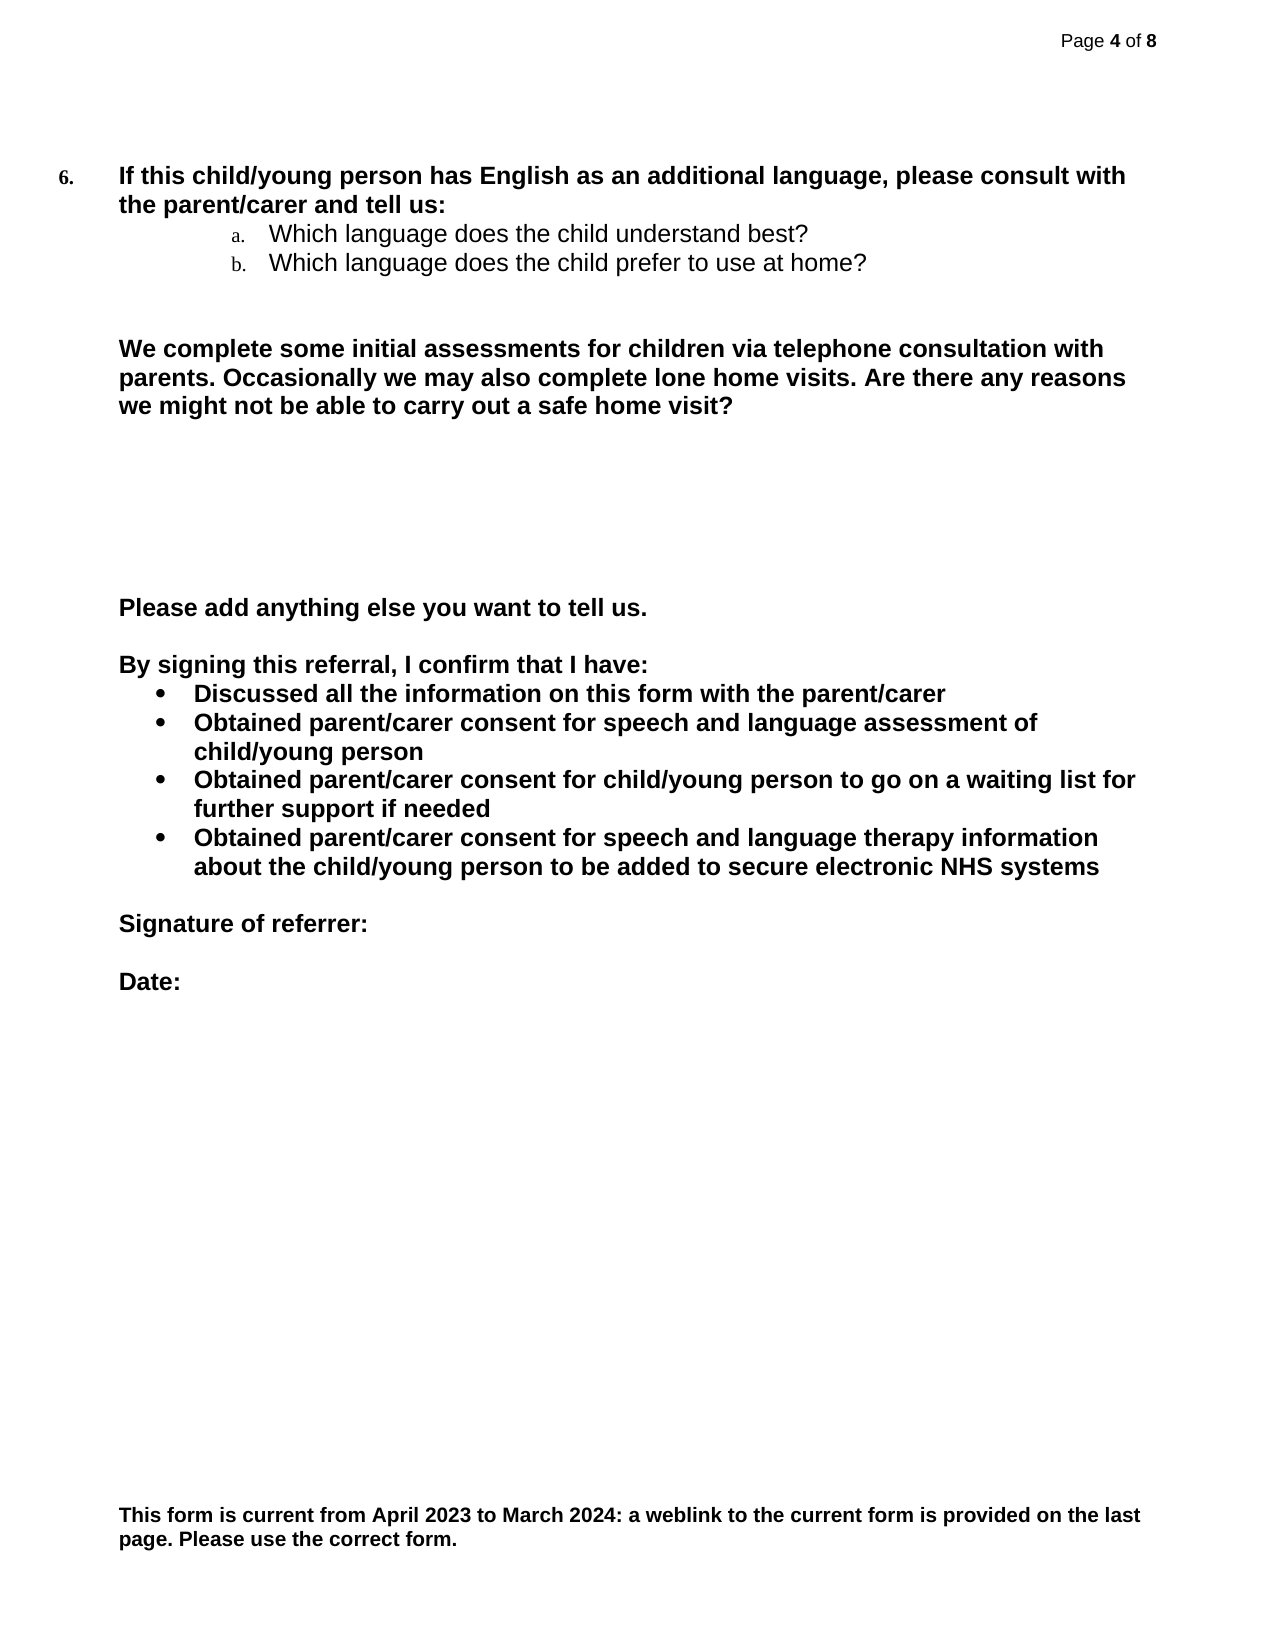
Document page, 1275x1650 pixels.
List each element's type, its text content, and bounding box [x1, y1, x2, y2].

list Discussed all the information on this form with the parent/carer [156, 679, 1156, 708]
text By signing this referral, I confirm that I have: [118, 650, 1156, 679]
list Obtained parent/carer consent for speech and language assessment of child/young person [156, 708, 1156, 765]
text Signature of referrer: [118, 909, 1156, 938]
text Date: [118, 967, 1156, 996]
list Obtained parent/carer consent for child/young person to go on a waiting list for further support if needed [156, 765, 1156, 823]
list Which language does the child prefer to use at home? [231, 248, 1156, 276]
text We complete some initial assessments for children via telephone consultation with parents. Occasionally we may also complete lone home visits. Are there any reasons we might not be able to carry out a safe home visit? [118, 334, 1156, 420]
list If this child/young person has English as an additional language, please consult with the parent/carer and tell us: [58, 161, 1156, 219]
list Obtained parent/carer consent for speech and language therapy information about the child/young person to be added to secure electronic NHS systems [156, 823, 1156, 881]
text Please add anything else you want to tell us. [118, 593, 1156, 621]
list Which language does the child understand best? [231, 219, 1156, 248]
